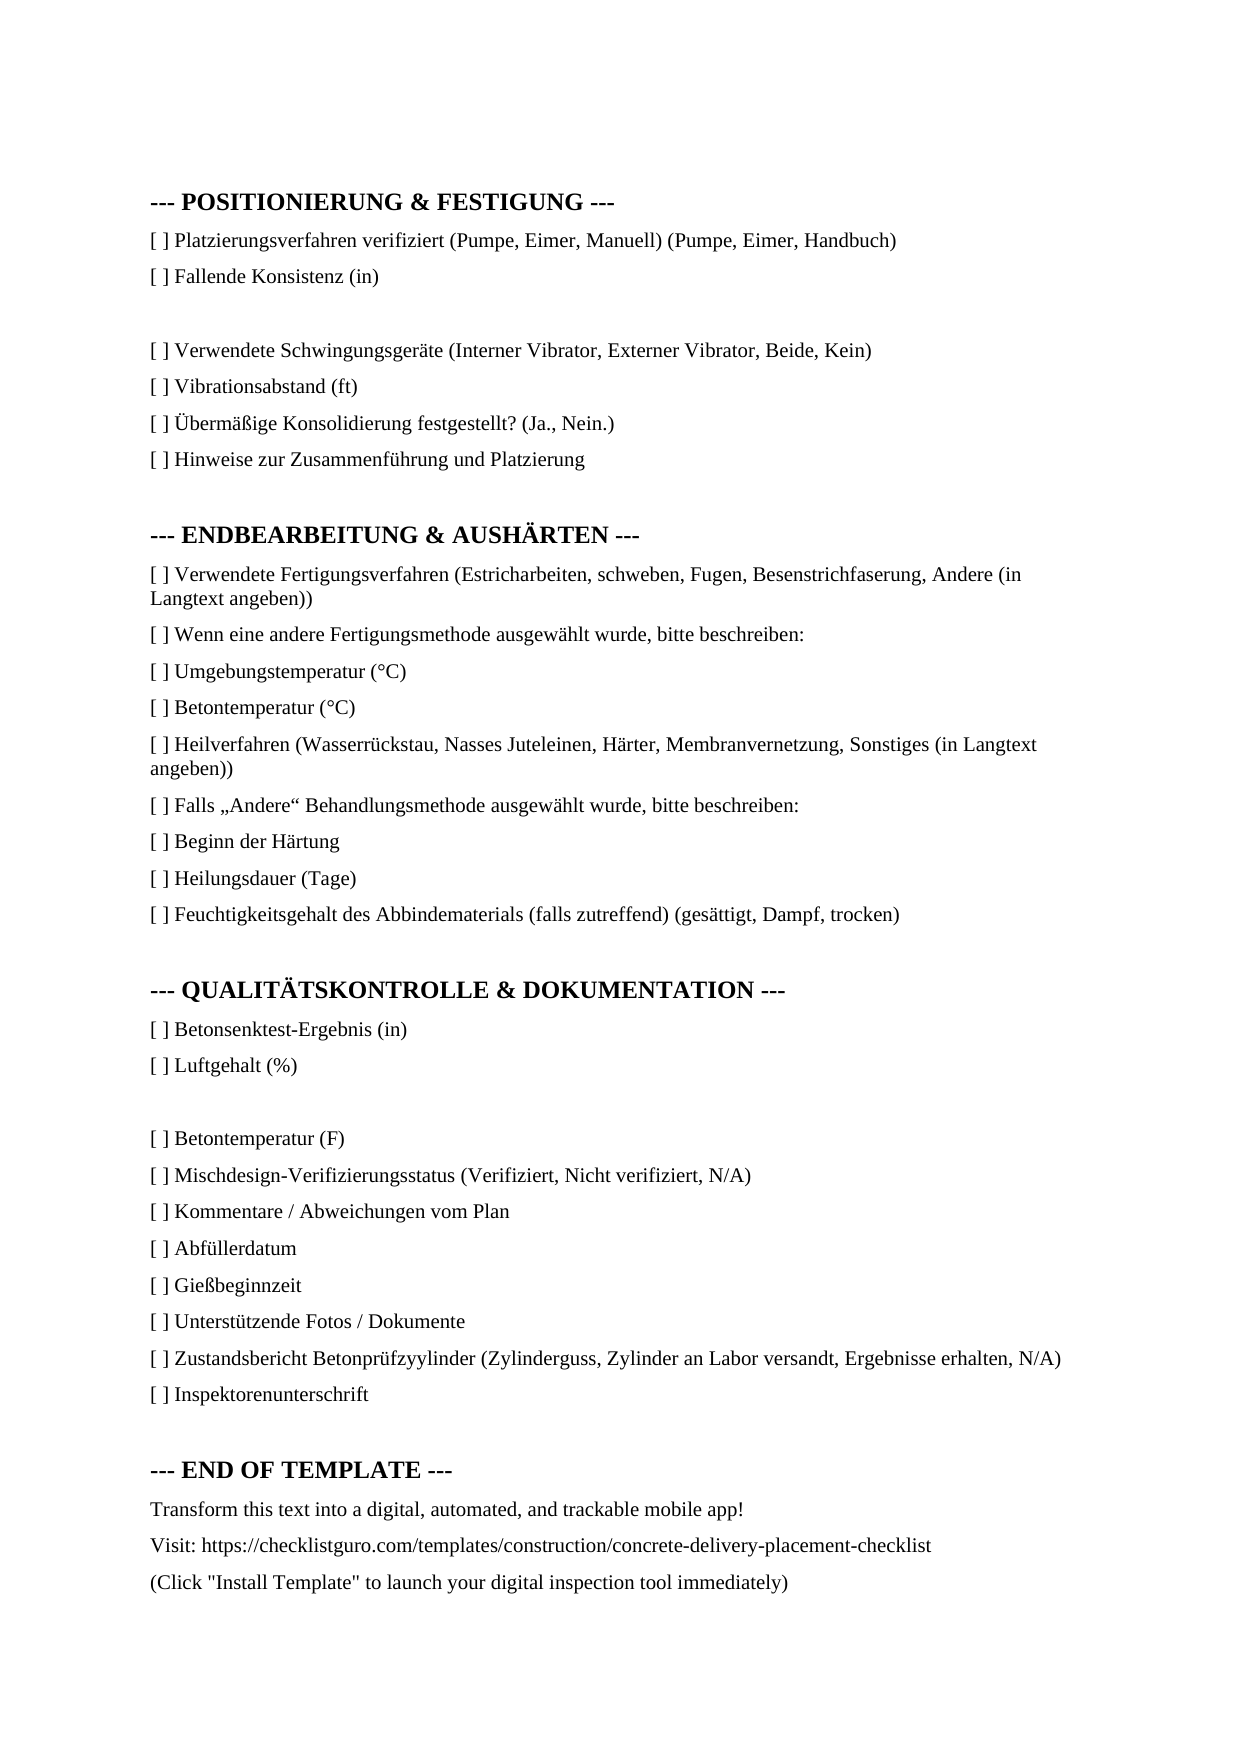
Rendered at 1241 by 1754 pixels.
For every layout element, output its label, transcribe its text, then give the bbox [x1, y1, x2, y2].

text [ ] Heilungsdauer (Tage) [150, 866, 1090, 890]
text --- POSITIONIERUNG & FESTIGUNG --- [150, 187, 1090, 215]
text [ ] Platzierungsverfahren verifiziert (Pumpe, Eimer, Manuell) (Pumpe, Eimer, Handbuch) [150, 228, 1090, 252]
text [ ] Heilverfahren (Wasserrückstau, Nasses Juteleinen, Härter, Membranvernetzung, Sonstiges (in Langtext angeben)) [150, 732, 1090, 780]
text [ ] Fallende Konsistenz (in) [150, 264, 1090, 288]
text [ ] Verwendete Fertigungsverfahren (Estricharbeiten, schweben, Fugen, Besenstrichfaserung, Andere (in Langtext angeben)) [150, 562, 1090, 610]
text [ ] Luftgehalt (%) [150, 1053, 1090, 1077]
text Transform this text into a digital, automated, and trackable mobile app! [150, 1497, 1090, 1521]
text [ ] Übermäßige Konsolidierung festgestellt? (Ja., Nein.) [150, 411, 1090, 435]
text [ ] Unterstützende Fotos / Dokumente [150, 1309, 1090, 1333]
text [ ] Umgebungstemperatur (°C) [150, 659, 1090, 683]
text [ ] Hinweise zur Zusammenführung und Platzierung [150, 447, 1090, 471]
text [ ] Inspektorenunterschrift [150, 1382, 1090, 1406]
text (Click "Install Template" to launch your digital inspection tool immediately) [150, 1570, 1090, 1594]
text [ ] Betontemperatur (F) [150, 1126, 1090, 1150]
text Visit: https://checklistguro.com/templates/construction/concrete-delivery-placement-checklist [150, 1533, 1090, 1557]
text --- QUALITÄTSKONTROLLE & DOKUMENTATION --- [150, 975, 1090, 1004]
text [ ] Wenn eine andere Fertigungsmethode ausgewählt wurde, bitte beschreiben: [150, 622, 1090, 646]
text [ ] Beginn der Härtung [150, 829, 1090, 853]
text [ ] Vibrationsabstand (ft) [150, 374, 1090, 398]
text --- ENDBEARBEITUNG & AUSHÄRTEN --- [150, 520, 1090, 549]
text [ ] Betontemperatur (°C) [150, 695, 1090, 719]
text [ ] Abfüllerdatum [150, 1236, 1090, 1260]
text [ ] Falls „Andere“ Behandlungsmethode ausgewählt wurde, bitte beschreiben: [150, 792, 1090, 817]
text [ ] Gießbeginnzeit [150, 1272, 1090, 1297]
text [ ] Betonsenktest-Ergebnis (in) [150, 1017, 1090, 1041]
text [ ] Feuchtigkeitsgehalt des Abbindematerials (falls zutreffend) (gesättigt, Dampf, trocken) [150, 902, 1090, 926]
text [ ] Mischdesign-Verifizierungsstatus (Verifiziert, Nicht verifiziert, N/A) [150, 1163, 1090, 1187]
text --- END OF TEMPLATE --- [150, 1455, 1090, 1484]
text [ ] Kommentare / Abweichungen vom Plan [150, 1199, 1090, 1223]
text [ ] Verwendete Schwingungsgeräte (Interner Vibrator, Externer Vibrator, Beide, Kein) [150, 337, 1090, 362]
text [ ] Zustandsbericht Betonprüfzyylinder (Zylinderguss, Zylinder an Labor versandt, Ergebnisse erhalten, N/A) [150, 1346, 1090, 1370]
